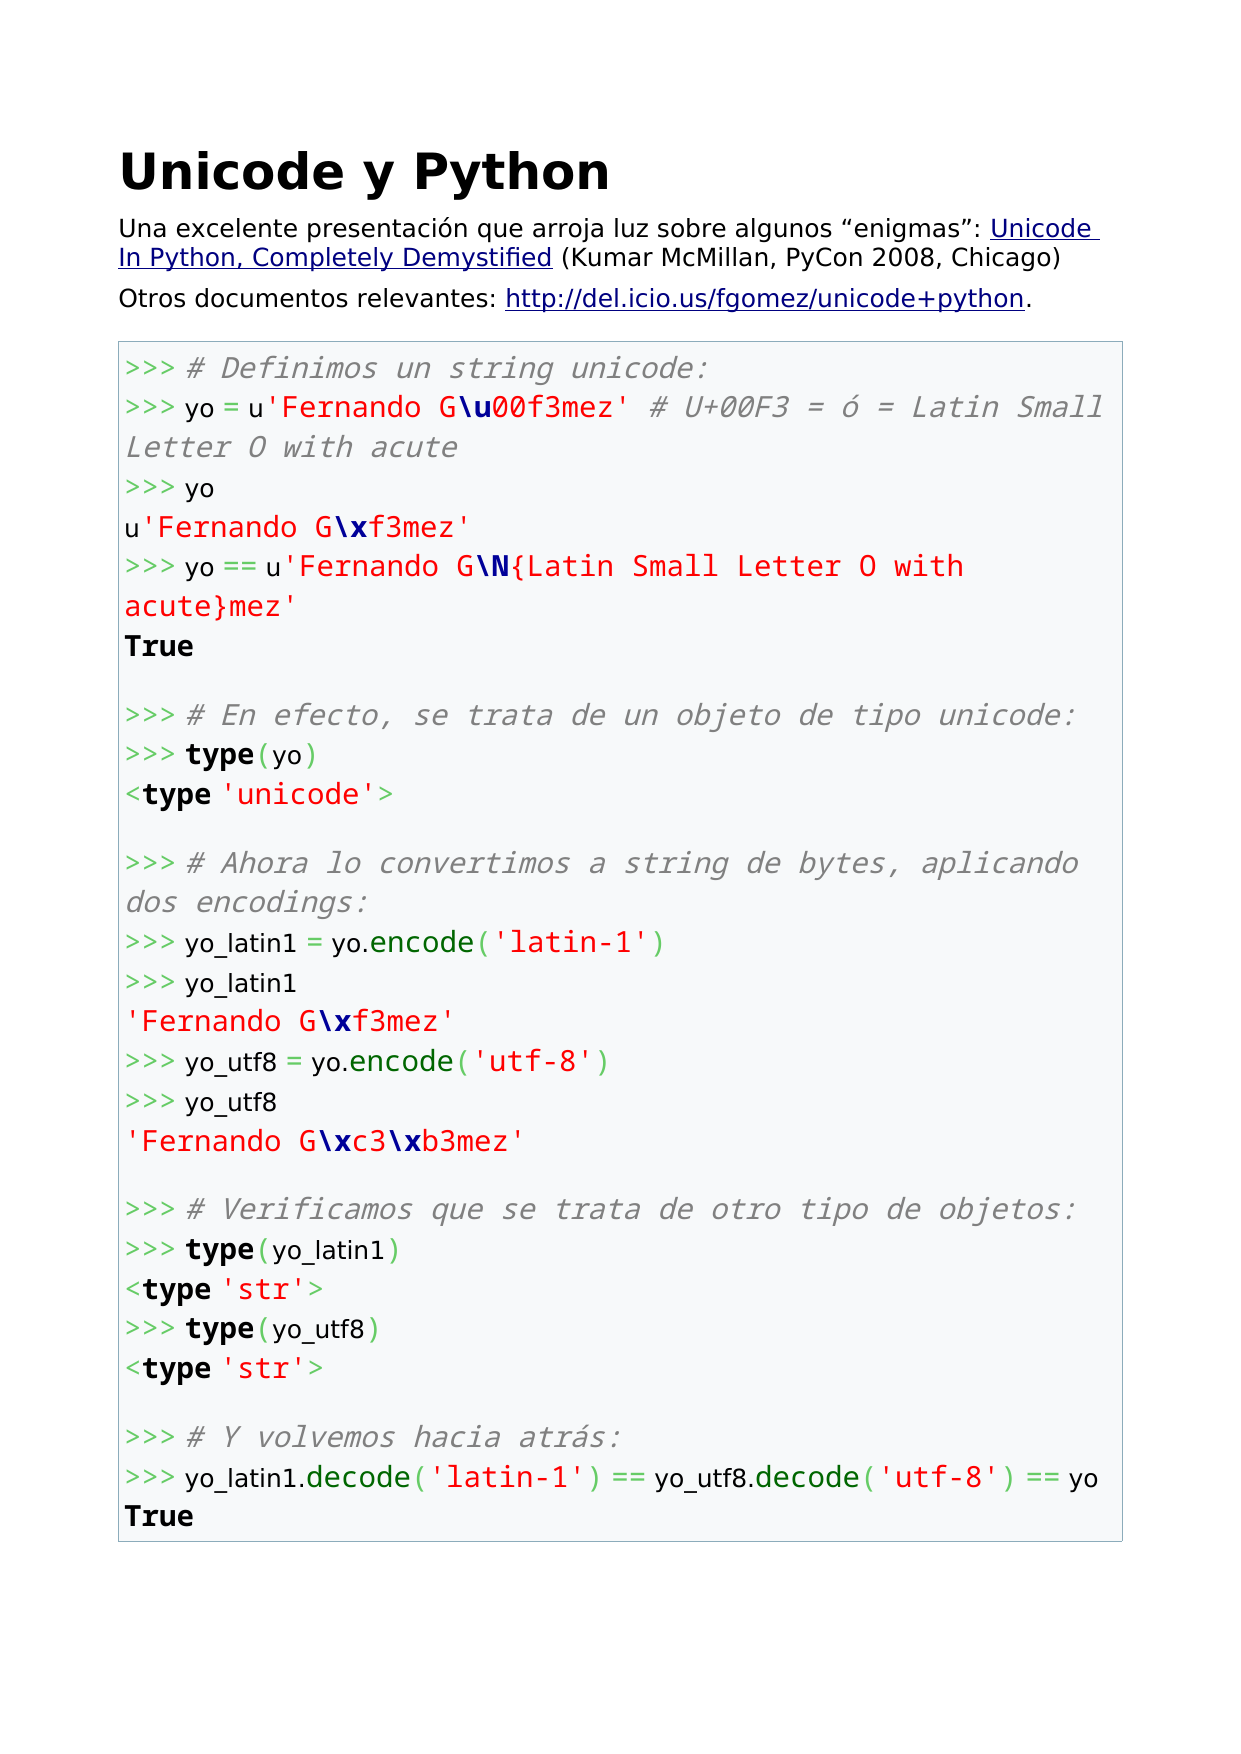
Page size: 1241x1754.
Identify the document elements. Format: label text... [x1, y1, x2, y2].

text Otros documentos relevantes: http://del.icio.us/fgomez/unicode+python. [118, 285, 1122, 314]
subtitle Unicode y Python [118, 143, 1122, 201]
table_header >>> # Definimos un string unicode: >>> yo = u'Fernando G\u00f3mez' # U+00F3 = ó = Latin Small Letter O with acute >>> yo u'Fernando G\xf3mez' >>> yo == u'Fernando G\N{Latin Small Letter O with acute}mez' True >>> # En efecto, se trata de un objeto de tipo unicode: >>> type(yo) <type 'unicode'> >>> # Ahora lo convertimos a string de bytes, aplicando dos encodings: >>> yo_latin1 = yo.encode('latin-1') >>> yo_latin1 'Fernando G\xf3mez' >>> yo_utf8 = yo.encode('utf-8') >>> yo_utf8 'Fernando G\xc3\xb3mez' >>> # Verificamos que se trata de otro tipo de objetos: >>> type(yo_latin1) <type 'str'> >>> type(yo_utf8) <type 'str'> >>> # Y volvemos hacia atrás: >>> yo_latin1.decode('latin-1') == yo_utf8.decode('utf-8') == yo True [119, 342, 1122, 1541]
text Una excelente presentación que arroja luz sobre algunos “enigmas”: Unicode In Python, Completely Demystified (Kumar McMillan, PyCon 2008, Chicago) [118, 214, 1122, 272]
